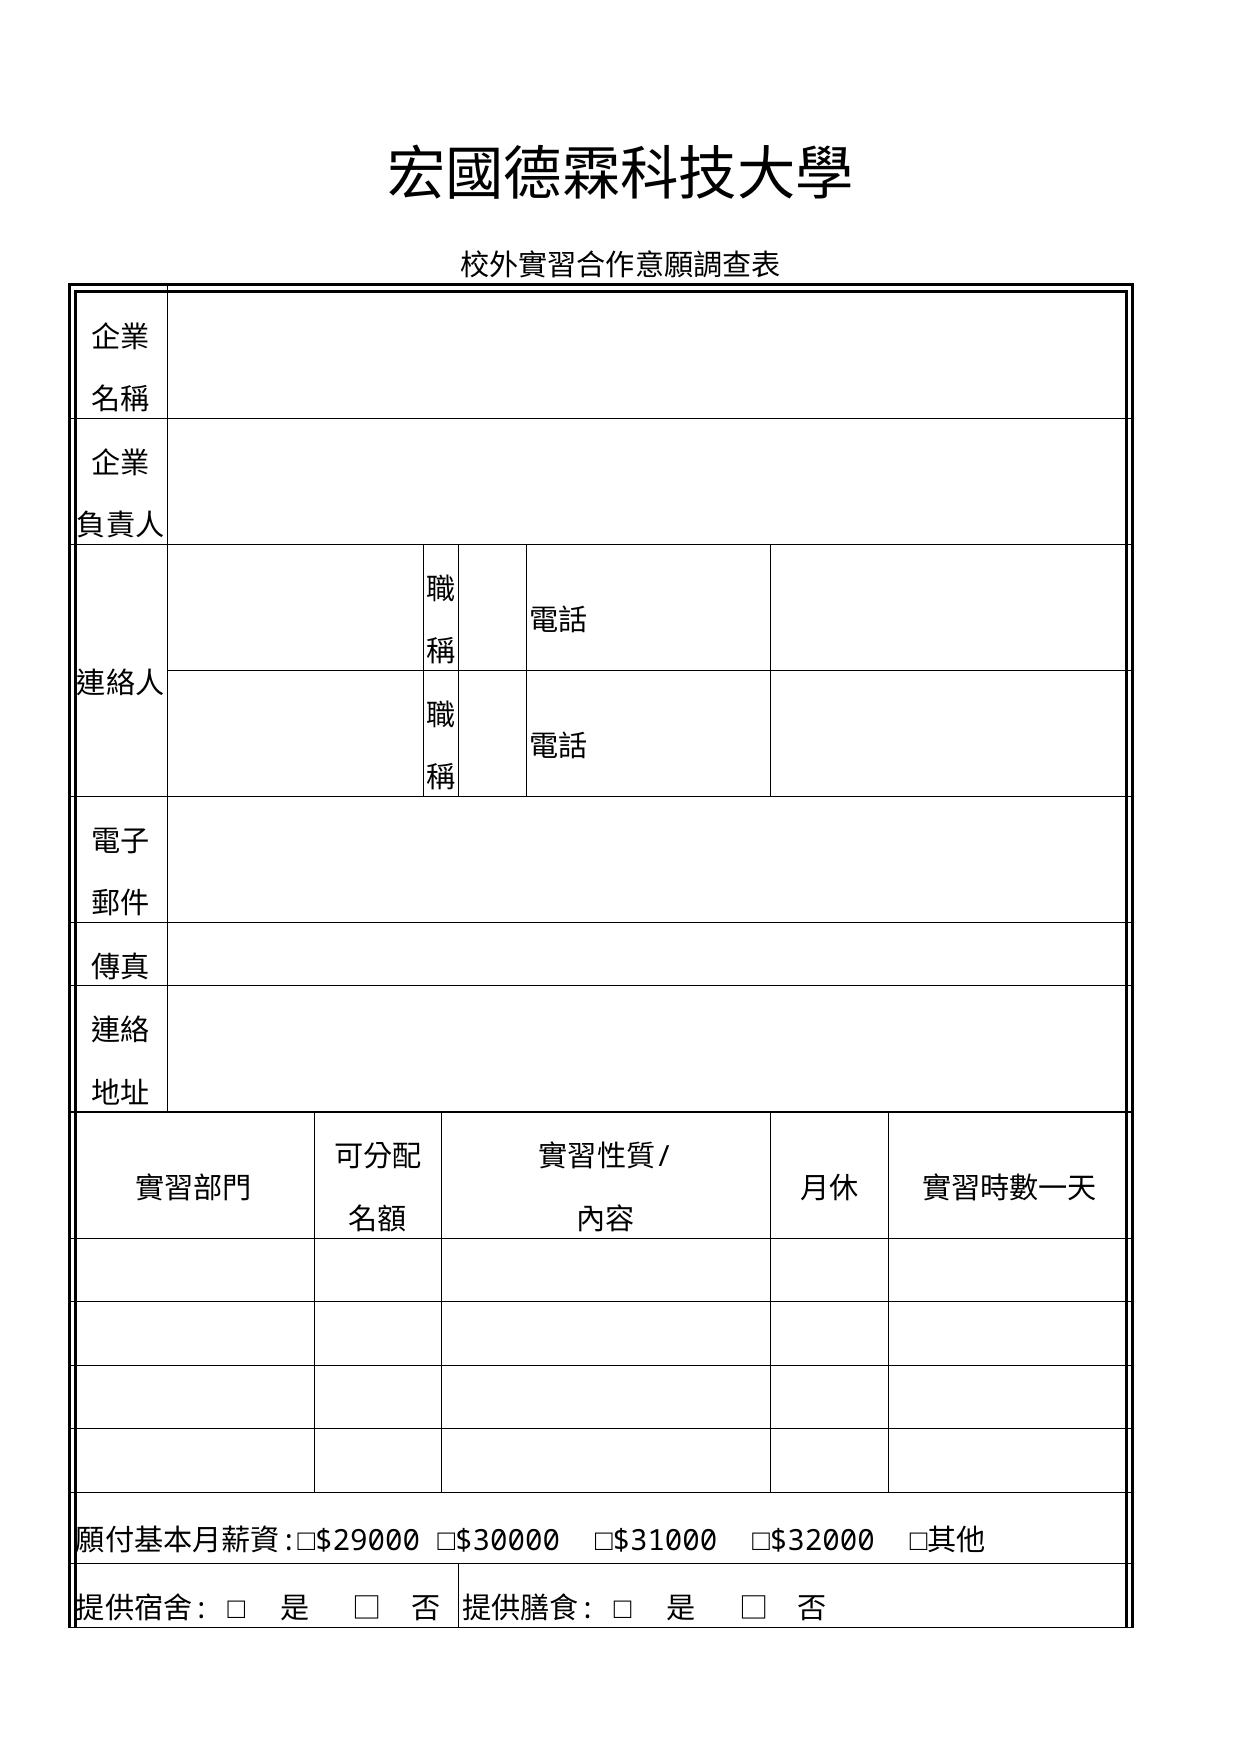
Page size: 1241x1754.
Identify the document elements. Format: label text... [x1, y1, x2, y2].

table_cell [315, 1429, 441, 1492]
table_cell 實習部門 [77, 1113, 314, 1237]
table_cell 企業 負責人 [77, 419, 167, 544]
table_cell 電話 [527, 545, 770, 670]
table_cell 月休 [771, 1113, 888, 1237]
table_cell [168, 797, 1125, 922]
table_cell 連絡人 [77, 545, 167, 796]
table_cell [168, 545, 423, 670]
table_header [168, 286, 1130, 418]
table_cell 實習時數一天 [889, 1113, 1125, 1237]
table_cell [889, 1239, 1125, 1301]
table_cell 實習性質/ 內容 [442, 1113, 770, 1237]
table_cell [889, 1366, 1125, 1428]
table_cell [77, 1366, 314, 1428]
table_cell [168, 419, 1125, 544]
table_cell 職稱 [424, 671, 458, 796]
table_cell [315, 1302, 441, 1364]
table_cell [168, 923, 1125, 985]
table_cell 電子 郵件 [77, 797, 167, 922]
table_cell 可分配 名額 [315, 1113, 441, 1237]
table_cell 願付基本月薪資:□$29000 □$30000 □$31000 □$32000 □其他 [77, 1493, 1125, 1563]
table_header [168, 293, 1125, 418]
table_cell [315, 1366, 441, 1428]
table_cell [771, 545, 1125, 670]
table_cell [77, 1302, 314, 1364]
table_cell 傳真 [77, 923, 167, 985]
table_cell [77, 1239, 314, 1301]
table_cell [168, 986, 1125, 1111]
table_cell [889, 1429, 1125, 1492]
table_cell 提供宿舍: □ 是 □ 否 [77, 1564, 458, 1627]
table_cell [459, 545, 526, 670]
table_cell 職稱 [424, 545, 458, 670]
table_cell [315, 1239, 441, 1301]
table_cell [168, 671, 423, 796]
table_cell [771, 671, 1125, 796]
table_cell 提供膳食: □ 是 □ 否 [459, 1564, 1125, 1627]
table_cell [442, 1366, 770, 1428]
table_cell [77, 1429, 314, 1492]
table_cell [889, 1302, 1125, 1364]
text 校外實習合作意願調查表 [75, 221, 1165, 283]
text 宏國德霖科技大學 [75, 96, 1165, 221]
table_cell [771, 1366, 888, 1428]
table_cell [459, 671, 526, 796]
table_cell 連絡 地址 [77, 986, 167, 1111]
table_cell [771, 1302, 888, 1364]
table_cell [442, 1429, 770, 1492]
table_cell [771, 1239, 888, 1301]
table_cell 電話 [527, 671, 770, 796]
table_cell [771, 1429, 888, 1492]
table_header 企業 名稱 [73, 286, 167, 418]
table_cell [442, 1239, 770, 1301]
table_cell [442, 1302, 770, 1364]
